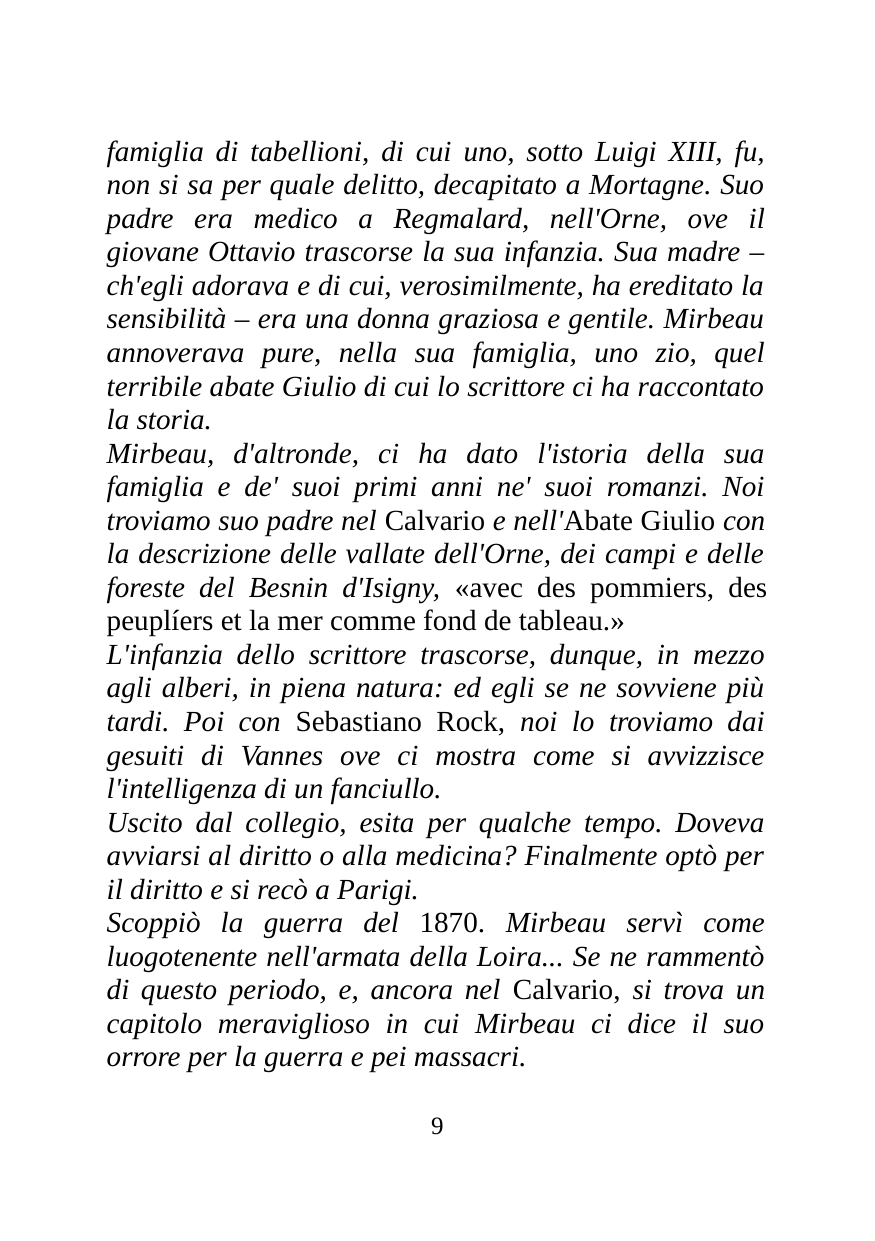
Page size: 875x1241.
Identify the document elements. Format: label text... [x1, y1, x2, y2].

text Mirbeau, d'altronde, ci ha dato l'istoria della sua famiglia e de' suoi primi anni ne' suoi romanzi. Noi troviamo suo padre nel Calvario e nell'Abate Giulio con la descrizione delle vallate dell'Orne, dei campi e delle foreste del Besnin d'Isigny, «avec des pommiers, des peuplíers et la mer comme fond de tableau.» [106, 436, 768, 637]
text famiglia di tabellioni, di cui uno, sotto Luigi XIII, fu, non si sa per quale delitto, decapitato a Mortagne. Suo padre era medico a Regmalard, nell'Orne, ove il giovane Ottavio trascorse la sua infanzia. Sua madre – ch'egli adorava e di cui, verosimilmente, ha ereditato la sensibilità – era una donna graziosa e gentile. Mirbeau annoverava pure, nella sua famiglia, uno zio, quel terribile abate Giulio di cui lo scrittore ci ha raccontato la storia. [106, 134, 768, 436]
text L'infanzia dello scrittore trascorse, dunque, in mezzo agli alberi, in piena natura: ed egli se ne sovviene più tardi. Poi con Sebastiano Rock, noi lo troviamo dai gesuiti di Vannes ove ci mostra come si avvizzisce l'intelligenza di un fanciullo. [106, 637, 768, 805]
text Uscito dal collegio, esita per qualche tempo. Doveva avviarsi al diritto o alla medicina? Finalmente optò per il diritto e si recò a Parigi. [106, 805, 768, 905]
text Scoppiò la guerra del 1870. Mirbeau servì come luogotenente nell'armata della Loira... Se ne rammentò di questo periodo, e, ancora nel Calvario, si trova un capitolo meraviglioso in cui Mirbeau ci dice il suo orrore per la guerra e pei massacri. [106, 905, 768, 1073]
